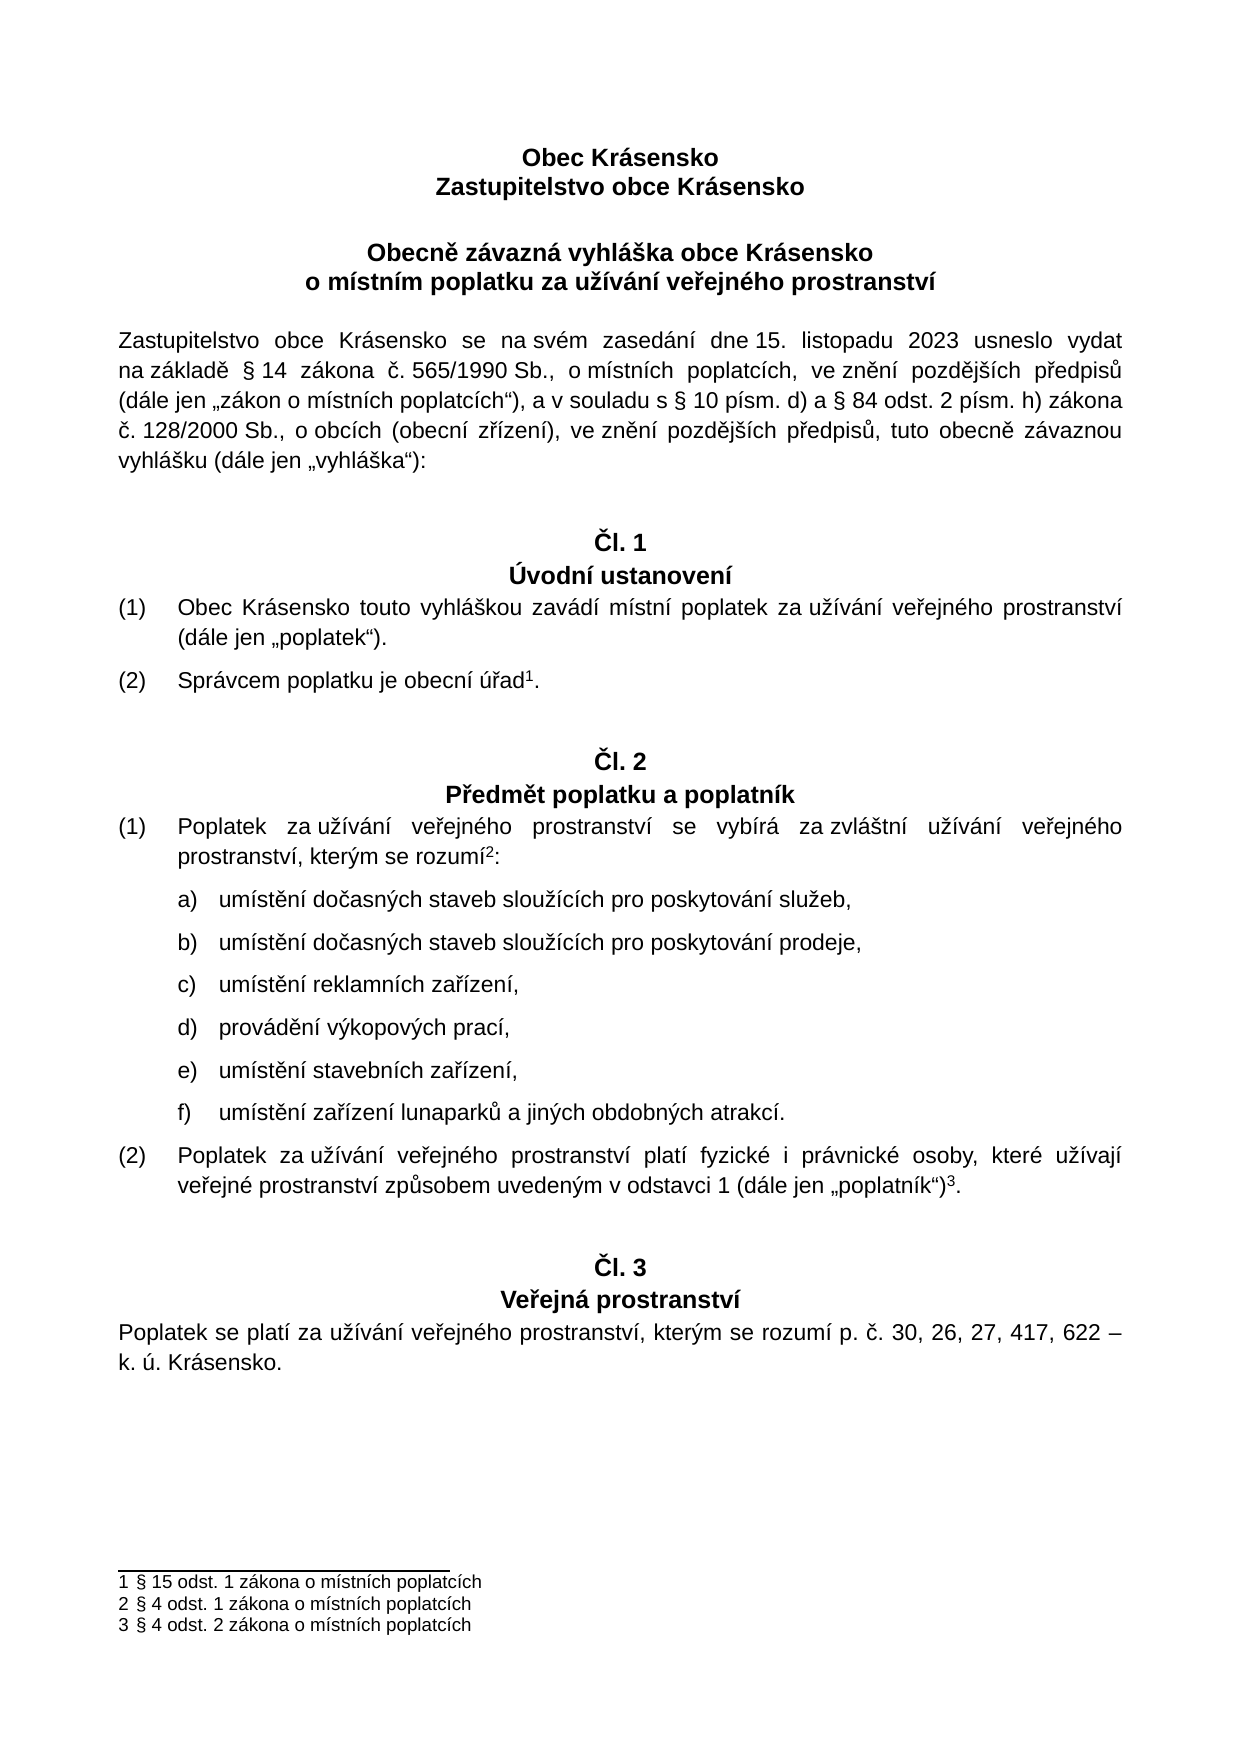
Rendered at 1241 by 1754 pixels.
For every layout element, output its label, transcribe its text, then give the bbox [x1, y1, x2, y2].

list Poplatek za užívání veřejného prostranství platí fyzické i právnické osoby, které užívají veřejné prostranství způsobem uvedeným v odstavci 1 (dále jen „poplatník“). [118, 1142, 1122, 1199]
list Poplatek za užívání veřejného prostranství se vybírá za zvláštní užívání veřejného prostranství, kterým se rozumí: [118, 813, 1122, 869]
text Obec Krásensko Zastupitelstvo obce Krásensko [118, 143, 1122, 201]
list umístění stavebních zařízení, [177, 1057, 1122, 1083]
subtitle Čl. 3 Veřejná prostranství [118, 1252, 1122, 1314]
list umístění dočasných staveb sloužících pro poskytování služeb, [177, 886, 1122, 912]
list provádění výkopových prací, [177, 1014, 1122, 1040]
subtitle Čl. 1 Úvodní ustanovení [118, 528, 1122, 589]
text Zastupitelstvo obce Krásensko se na svém zasedání dne 15. listopadu 2023 usneslo vydat na základě § 14 zákona č. 565/1990 Sb., o místních poplatcích, ve znění pozdějších předpisů (dále jen „zákon o místních poplatcích“), a v souladu s § 10 písm. d) a § 84 odst. 2 písm. h) zákona č. 128/2000 Sb., o obcích (obecní zřízení), ve znění pozdějších předpisů, tuto obecně závaznou vyhlášku (dále jen „vyhláška“): [118, 327, 1122, 474]
subtitle Čl. 2 Předmět poplatku a poplatník [118, 747, 1122, 809]
list Správcem poplatku je obecní úřad. [118, 667, 1122, 693]
list umístění zařízení lunaparků a jiných obdobných atrakcí. [177, 1099, 1122, 1126]
list § 4 odst. 1 zákona o místních poplatcích [118, 1592, 1122, 1614]
list umístění dočasných staveb sloužících pro poskytování prodeje, [177, 928, 1122, 955]
list Obec Krásensko touto vyhláškou zavádí místní poplatek za užívání veřejného prostranství (dále jen „poplatek“). [118, 594, 1122, 650]
list umístění reklamních zařízení, [177, 971, 1122, 998]
list § 4 odst. 2 zákona o místních poplatcích [118, 1614, 1122, 1635]
subtitle Obecně závazná vyhláška obce Krásensko o místním poplatku za užívání veřejného prostranství [118, 238, 1122, 295]
list § 15 odst. 1 zákona o místních poplatcích [118, 1571, 1122, 1592]
text Poplatek se platí za užívání veřejného prostranství, kterým se rozumí p. č. 30, 26, 27, 417, 622 – k. ú. Krásensko. [118, 1318, 1122, 1375]
